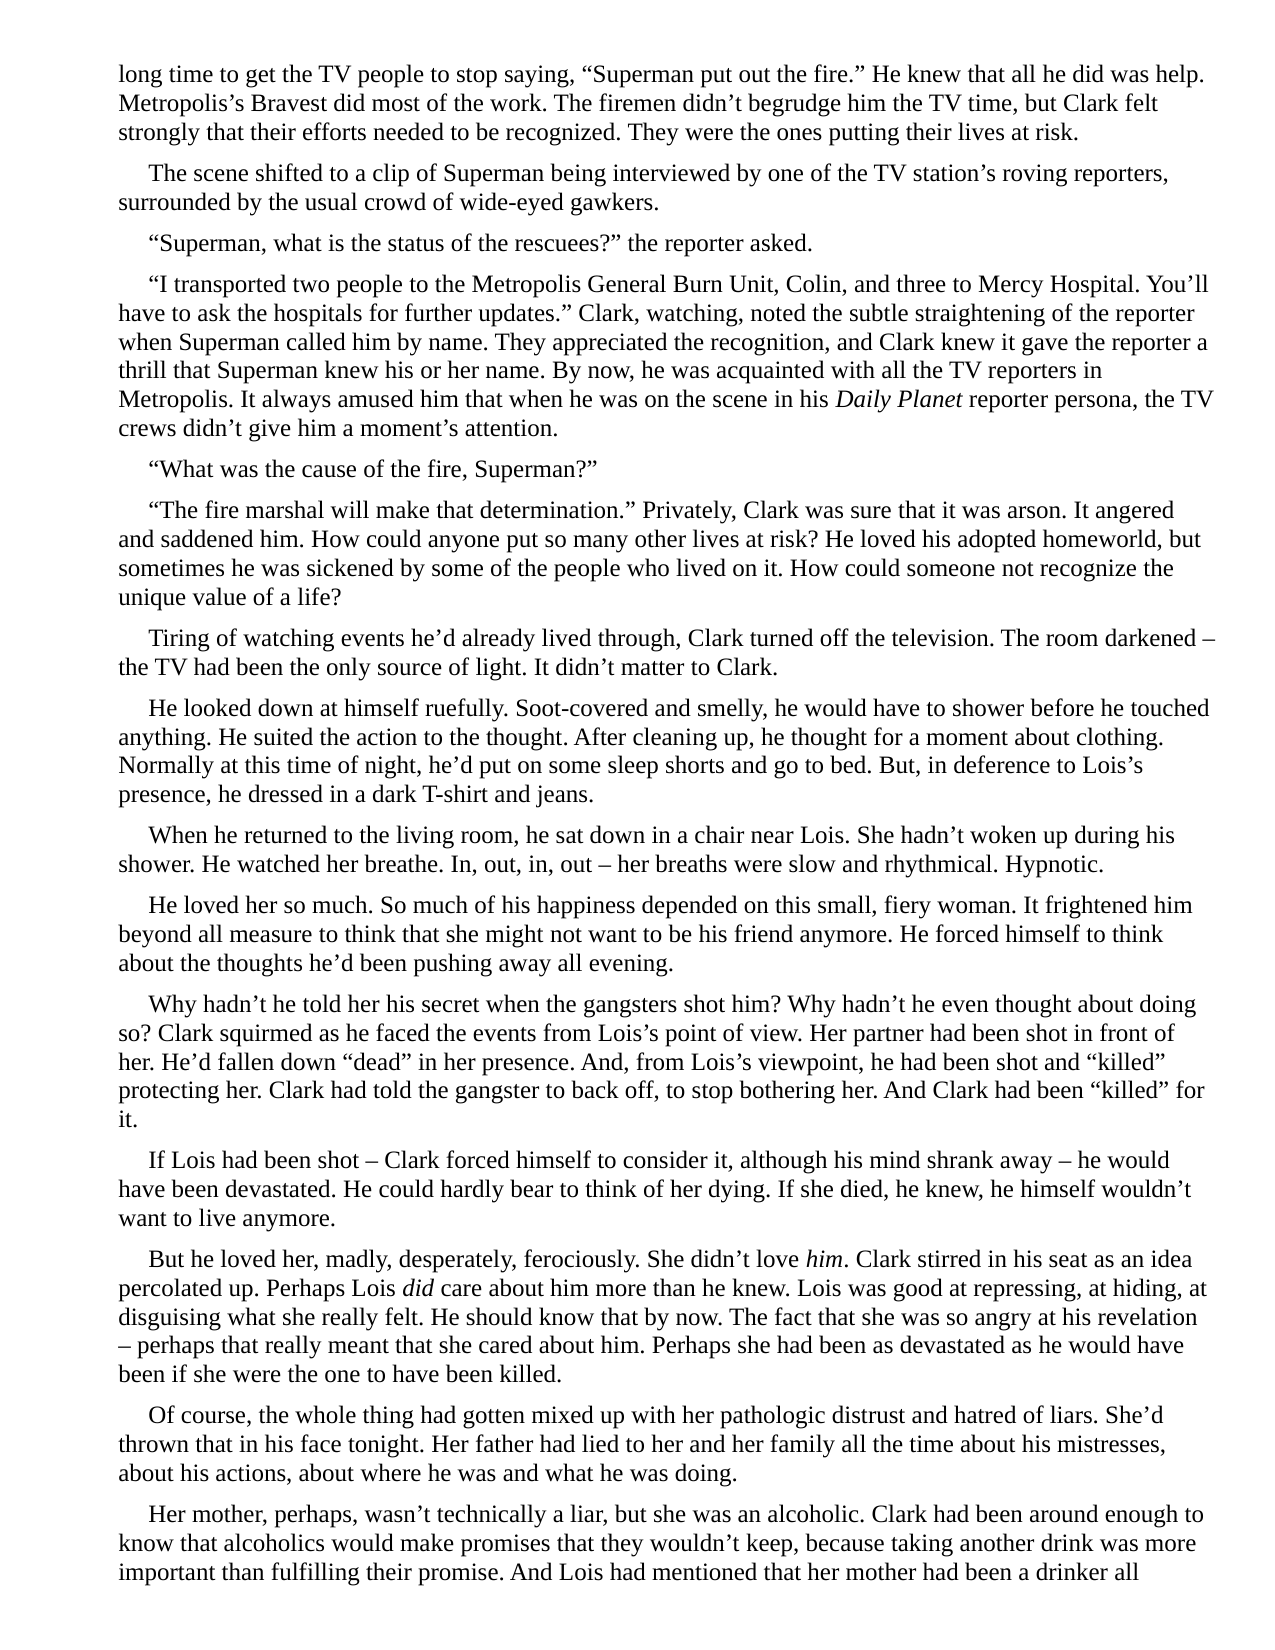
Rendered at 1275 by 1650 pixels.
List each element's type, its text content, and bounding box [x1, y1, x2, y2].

text He looked down at himself ruefully. Soot-covered and smelly, he would have to shower before he touched anything. He suited the action to the thought. After cleaning up, he thought for a moment about clothing. Normally at this time of night, he’d put on some sleep shorts and go to bed. But, in deference to Lois’s presence, he dressed in a dark T-shirt and jeans. [118, 693, 1216, 808]
text He loved her so much. So much of his happiness depended on this small, fiery woman. It frightened him beyond all measure to think that she might not want to be his friend anymore. He forced himself to think about the thoughts he’d been pushing away all evening. [118, 890, 1216, 977]
text Of course, the whole thing had gotten mixed up with her pathologic distrust and hatred of liars. She’d thrown that in his face tonight. Her father had lied to her and her family all the time about his mistresses, about his actions, about where he was and what he was doing. [118, 1400, 1216, 1487]
text “I transported two people to the Metropolis General Burn Unit, Colin, and three to Mercy Hospital. You’ll have to ask the hospitals for further updates.” Clark, watching, noted the subtle straightening of the reporter when Superman called him by name. They appreciated the recognition, and Clark knew it gave the reporter a thrill that Superman knew his or her name. By now, he was acquainted with all the TV reporters in Metropolis. It always amused him that when he was on the scene in his Daily Planet reporter persona, the TV crews didn’t give him a moment’s attention. [118, 269, 1216, 442]
text Why hadn’t he told her his secret when the gangsters shot him? Why hadn’t he even thought about doing so? Clark squirmed as he faced the events from Lois’s point of view. Her partner had been shot in front of her. He’d fallen down “dead” in her presence. And, from Lois’s viewpoint, he had been shot and “killed” protecting her. Clark had told the gangster to back off, to stop bothering her. And Clark had been “killed” for it. [118, 989, 1216, 1133]
text “The fire marshal will make that determination.” Privately, Clark was sure that it was arson. It angered and saddened him. How could anyone put so many other lives at risk? He loved his adopted homeworld, but sometimes he was sickened by some of the people who lived on it. How could someone not recognize the unique value of a life? [118, 495, 1216, 610]
text The scene shifted to a clip of Superman being interviewed by one of the TV station’s roving reporters, surrounded by the usual crowd of wide-eyed gawkers. [118, 158, 1216, 215]
text long time to get the TV people to stop saying, “Superman put out the fire.” He knew that all he did was help. Metropolis’s Bravest did most of the work. The firemen didn’t begrudge him the TV time, but Clark felt strongly that their efforts needed to be recognized. They were the ones putting their lives at risk. [118, 59, 1216, 145]
text But he loved her, madly, desperately, ferociously. She didn’t love him. Clark stirred in his seat as an idea percolated up. Perhaps Lois did care about him more than he knew. Lois was good at repressing, at hiding, at disguising what she really felt. He should know that by now. The fact that she was so angry at his revelation – perhaps that really meant that she cared about him. Perhaps she had been as devastated as he would have been if she were the one to have been killed. [118, 1244, 1216, 1388]
text When he returned to the living room, he sat down in a chair near Lois. She hadn’t woken up during his shower. He watched her breathe. In, out, in, out – her breaths were slow and rhythmical. Hypnotic. [118, 820, 1216, 878]
text Tiring of watching events he’d already lived through, Clark turned off the television. The room darkened – the TV had been the only source of light. It didn’t matter to Clark. [118, 623, 1216, 680]
text “What was the cause of the fire, Superman?” [118, 454, 1216, 483]
text Her mother, perhaps, wasn’t technically a liar, but she was an alcoholic. Clark had been around enough to know that alcoholics would make promises that they wouldn’t keep, because taking another drink was more important than fulfilling their promise. And Lois had mentioned that her mother had been a drinker all [118, 1499, 1216, 1585]
text “Superman, what is the status of the rescuees?” the reporter asked. [118, 228, 1216, 257]
text If Lois had been shot – Clark forced himself to consider it, although his mind shrank away – he would have been devastated. He could hardly bear to think of her dying. If she died, he knew, he himself wouldn’t want to live anymore. [118, 1145, 1216, 1232]
